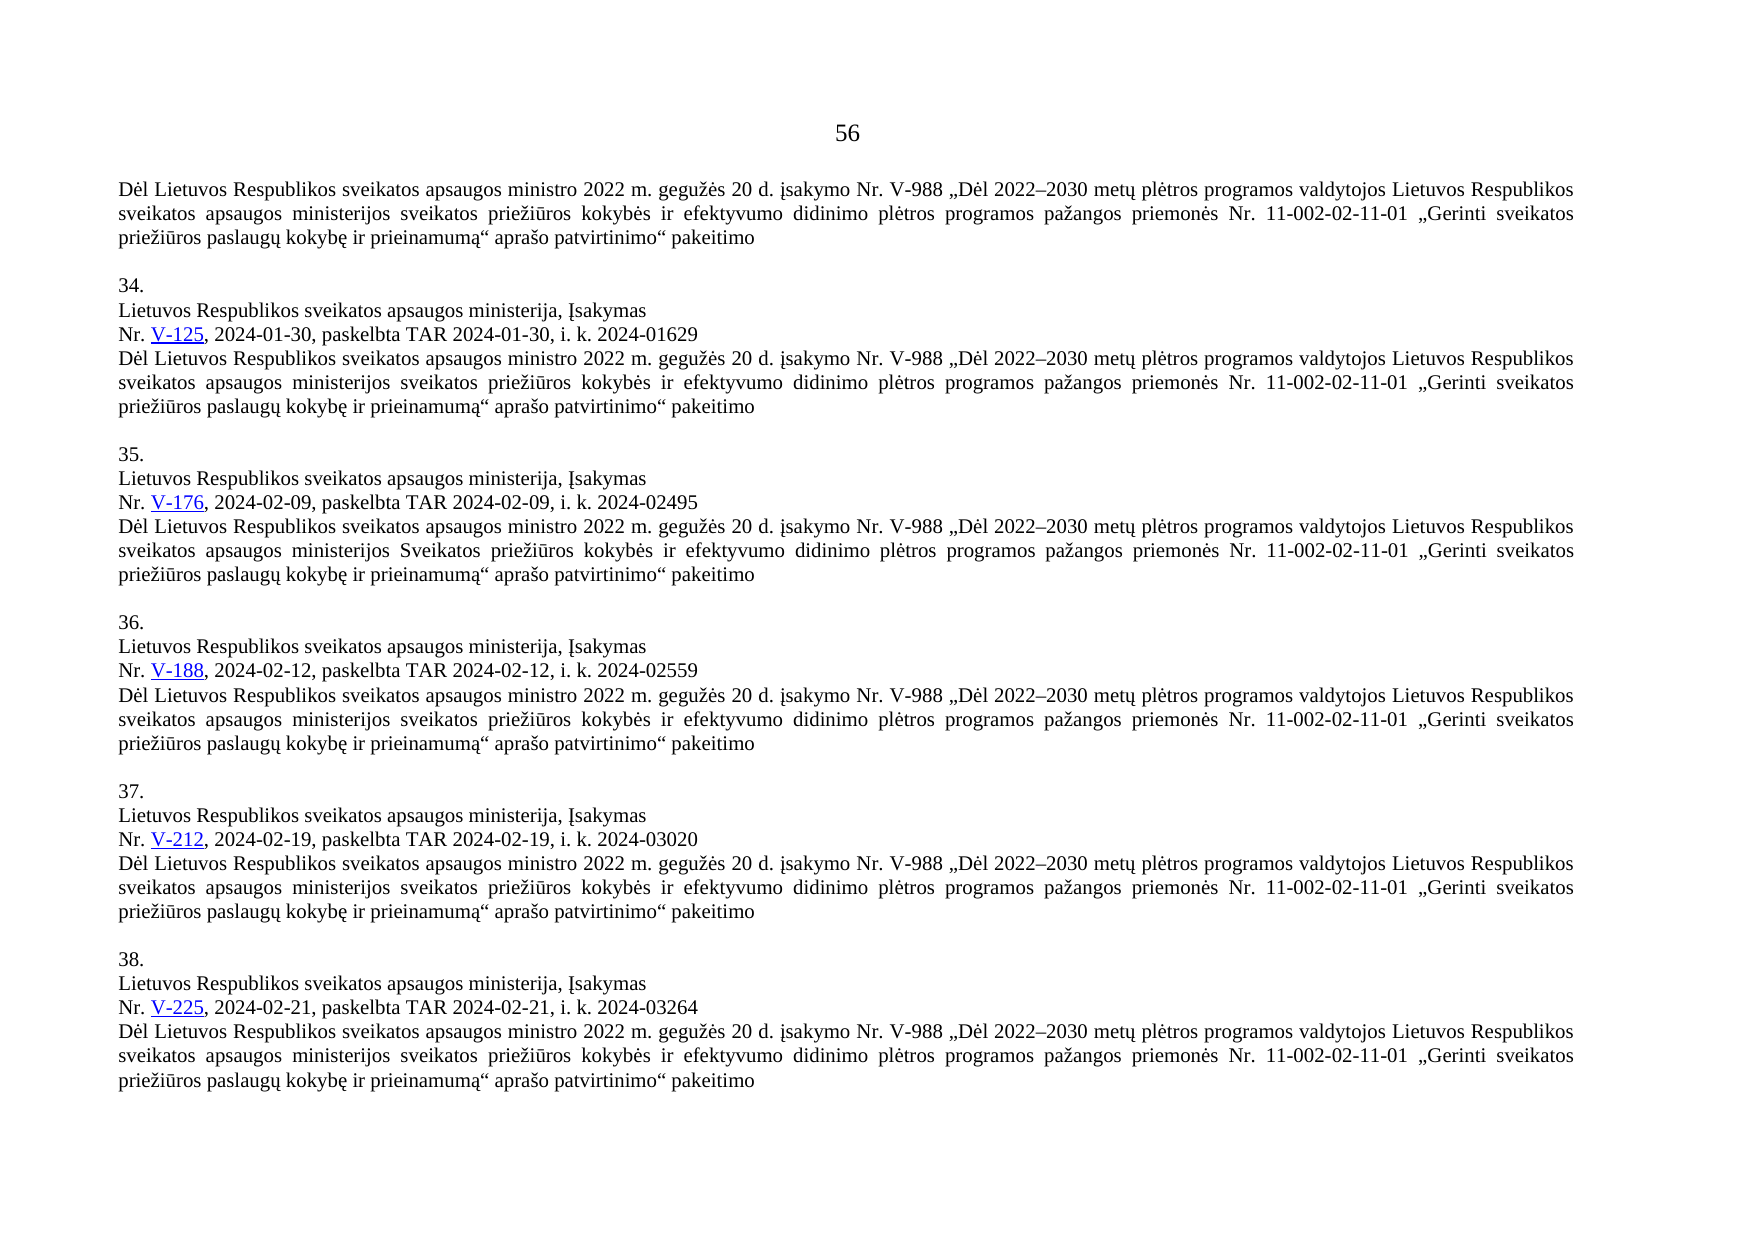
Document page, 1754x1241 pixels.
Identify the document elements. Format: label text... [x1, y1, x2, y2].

text Lietuvos Respublikos sveikatos apsaugos ministerija, Įsakymas [118, 634, 1577, 658]
text 35. [118, 442, 1577, 466]
text 37. [118, 779, 1577, 803]
text 38. [118, 947, 1577, 971]
text Lietuvos Respublikos sveikatos apsaugos ministerija, Įsakymas [118, 803, 1577, 827]
text Dėl Lietuvos Respublikos sveikatos apsaugos ministro 2022 m. gegužės 20 d. įsakymo Nr. V-988 „Dėl 2022–2030 metų plėtros programos valdytojos Lietuvos Respublikos sveikatos apsaugos ministerijos sveikatos priežiūros kokybės ir efektyvumo didinimo plėtros programos pažangos priemonės Nr. 11-002-02-11-01 „Gerinti sveikatos priežiūros paslaugų kokybę ir prieinamumą“ aprašo patvirtinimo“ pakeitimo [118, 177, 1577, 249]
text Lietuvos Respublikos sveikatos apsaugos ministerija, Įsakymas [118, 466, 1577, 490]
text Nr. V-212, 2024-02-19, paskelbta TAR 2024-02-19, i. k. 2024-03020 [118, 827, 1577, 851]
text Nr. V-188, 2024-02-12, paskelbta TAR 2024-02-12, i. k. 2024-02559 [118, 658, 1577, 682]
text 36. [118, 610, 1577, 634]
text Dėl Lietuvos Respublikos sveikatos apsaugos ministro 2022 m. gegužės 20 d. įsakymo Nr. V-988 „Dėl 2022–2030 metų plėtros programos valdytojos Lietuvos Respublikos sveikatos apsaugos ministerijos sveikatos priežiūros kokybės ir efektyvumo didinimo plėtros programos pažangos priemonės Nr. 11-002-02-11-01 „Gerinti sveikatos priežiūros paslaugų kokybę ir prieinamumą“ aprašo patvirtinimo“ pakeitimo [118, 1019, 1577, 1092]
text Nr. V-176, 2024-02-09, paskelbta TAR 2024-02-09, i. k. 2024-02495 [118, 490, 1577, 514]
text Dėl Lietuvos Respublikos sveikatos apsaugos ministro 2022 m. gegužės 20 d. įsakymo Nr. V-988 „Dėl 2022–2030 metų plėtros programos valdytojos Lietuvos Respublikos sveikatos apsaugos ministerijos sveikatos priežiūros kokybės ir efektyvumo didinimo plėtros programos pažangos priemonės Nr. 11-002-02-11-01 „Gerinti sveikatos priežiūros paslaugų kokybę ir prieinamumą“ aprašo patvirtinimo“ pakeitimo [118, 682, 1577, 755]
text Nr. V-125, 2024-01-30, paskelbta TAR 2024-01-30, i. k. 2024-01629 [118, 322, 1577, 346]
text Lietuvos Respublikos sveikatos apsaugos ministerija, Įsakymas [118, 971, 1577, 995]
text Lietuvos Respublikos sveikatos apsaugos ministerija, Įsakymas [118, 297, 1577, 322]
text Nr. V-225, 2024-02-21, paskelbta TAR 2024-02-21, i. k. 2024-03264 [118, 995, 1577, 1019]
text 34. [118, 273, 1577, 297]
text Dėl Lietuvos Respublikos sveikatos apsaugos ministro 2022 m. gegužės 20 d. įsakymo Nr. V-988 „Dėl 2022–2030 metų plėtros programos valdytojos Lietuvos Respublikos sveikatos apsaugos ministerijos sveikatos priežiūros kokybės ir efektyvumo didinimo plėtros programos pažangos priemonės Nr. 11-002-02-11-01 „Gerinti sveikatos priežiūros paslaugų kokybę ir prieinamumą“ aprašo patvirtinimo“ pakeitimo [118, 851, 1577, 923]
text Dėl Lietuvos Respublikos sveikatos apsaugos ministro 2022 m. gegužės 20 d. įsakymo Nr. V-988 „Dėl 2022–2030 metų plėtros programos valdytojos Lietuvos Respublikos sveikatos apsaugos ministerijos sveikatos priežiūros kokybės ir efektyvumo didinimo plėtros programos pažangos priemonės Nr. 11-002-02-11-01 „Gerinti sveikatos priežiūros paslaugų kokybę ir prieinamumą“ aprašo patvirtinimo“ pakeitimo [118, 346, 1577, 418]
text Dėl Lietuvos Respublikos sveikatos apsaugos ministro 2022 m. gegužės 20 d. įsakymo Nr. V-988 „Dėl 2022–2030 metų plėtros programos valdytojos Lietuvos Respublikos sveikatos apsaugos ministerijos Sveikatos priežiūros kokybės ir efektyvumo didinimo plėtros programos pažangos priemonės Nr. 11-002-02-11-01 „Gerinti sveikatos priežiūros paslaugų kokybę ir prieinamumą“ aprašo patvirtinimo“ pakeitimo [118, 514, 1577, 586]
